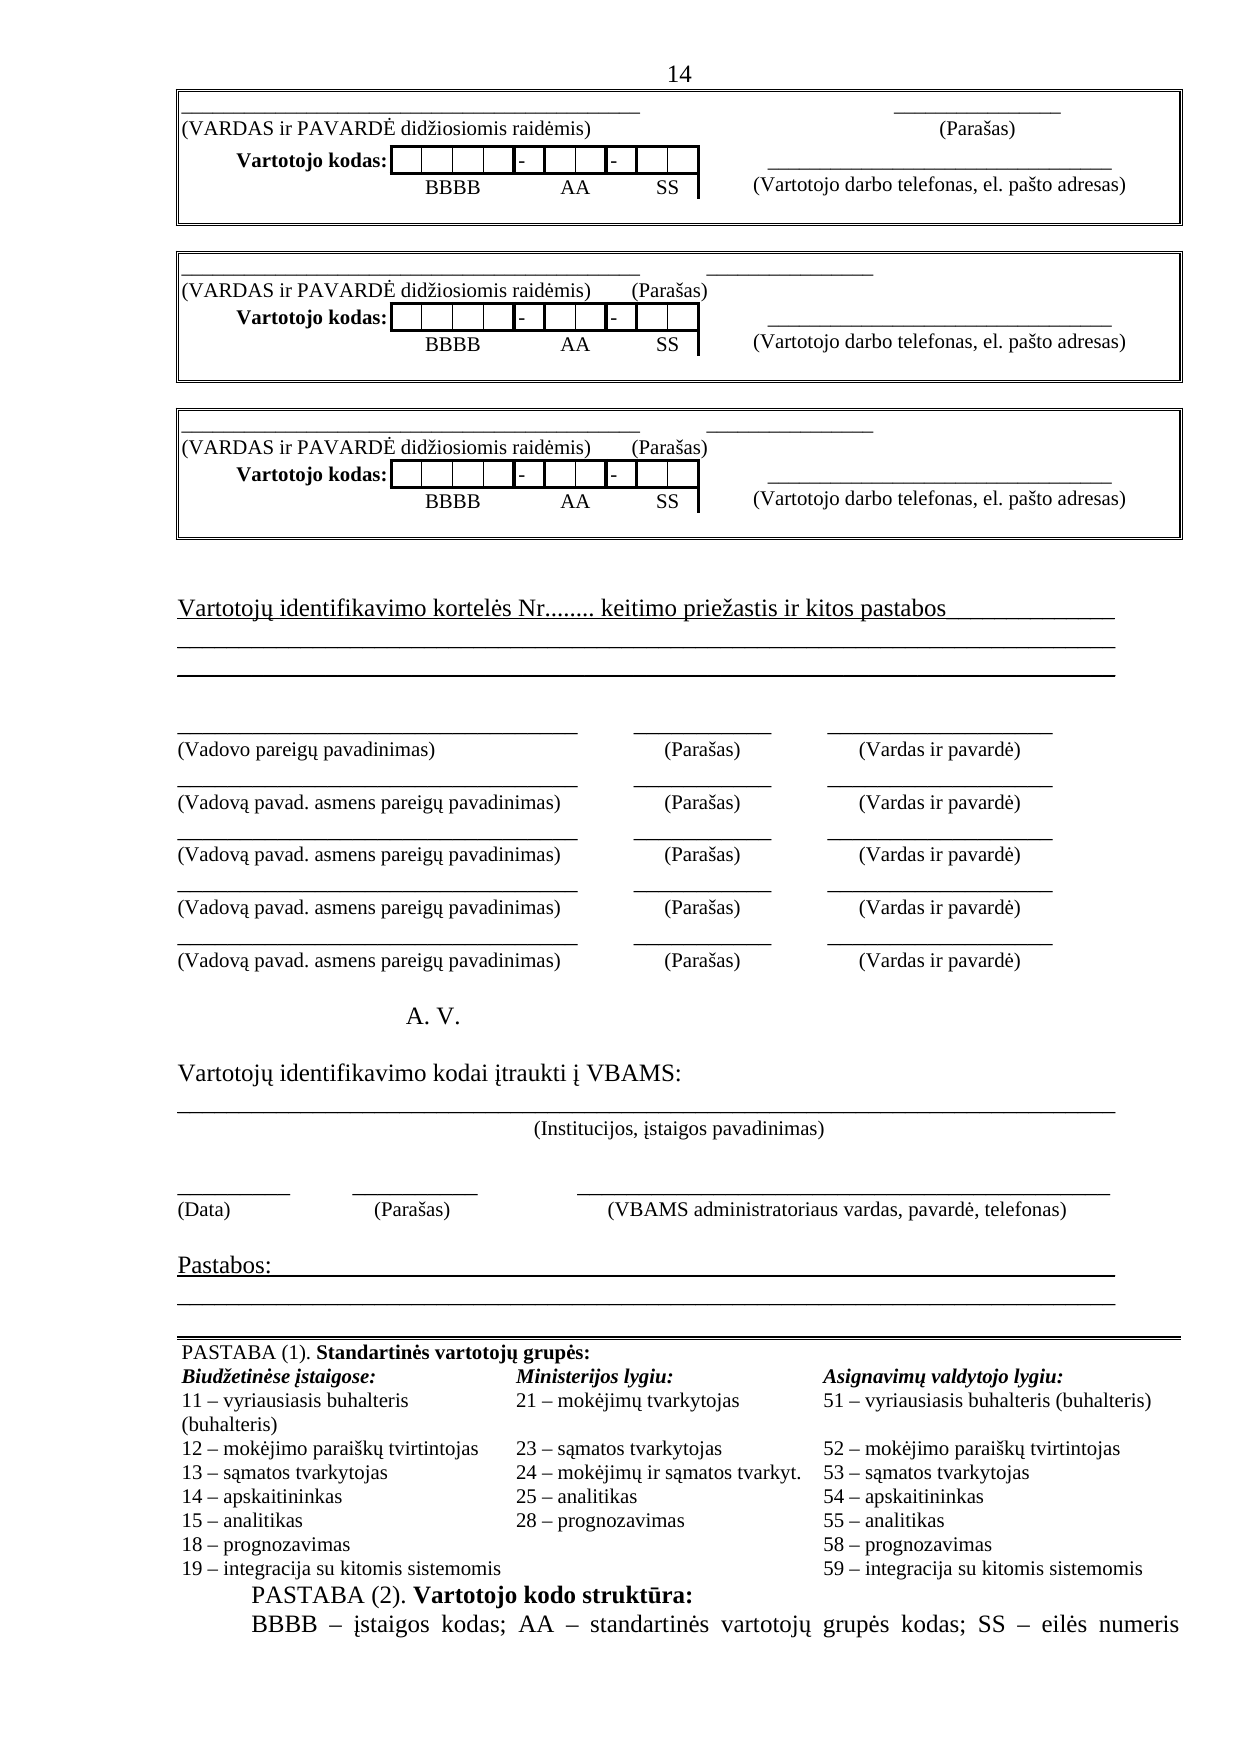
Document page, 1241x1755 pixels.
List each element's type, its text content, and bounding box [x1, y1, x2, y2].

table_cell BBBB [391, 489, 395, 513]
table_cell AA [545, 332, 549, 356]
text (Data) (Parašas) (VBAMS administratoriaus vardas, pavardė, telefonas) [177, 1197, 1181, 1221]
table_cell [1177, 540, 1181, 564]
table_cell [479, 148, 483, 172]
text _________ __________ [177, 1169, 1181, 1197]
table_cell BBBB [391, 332, 395, 356]
table_cell BBBB [510, 489, 514, 513]
table_cell [663, 148, 667, 172]
table_cell _________________________________ (Vartotojo darbo telefonas, el. pašto adresas) [700, 302, 1179, 356]
text A. V. [332, 1001, 1181, 1029]
text (Institucijos, įstaigos pavadinimas) [177, 1116, 1181, 1140]
table_cell [179, 172, 391, 199]
text ________________________________ ___________ __________________ [177, 919, 1181, 948]
table_cell [571, 148, 575, 172]
text BBBB – įstaigos kodas; AA – standartinės vartotojų grupės kodas; SS – eilės numeris [177, 1609, 1181, 1638]
table_cell [179, 486, 391, 513]
table_cell [179, 329, 391, 356]
table_cell [632, 332, 637, 356]
table_cell [177, 226, 181, 251]
table_cell [514, 175, 518, 199]
text Vartotojų identifikavimo kodai įtraukti į VBAMS: [177, 1058, 1181, 1087]
table_cell [422, 305, 426, 329]
text (Vadovo pareigų pavadinimas) (Parašas) (Vardas ir pavardė) [177, 737, 1181, 761]
table_cell [512, 1556, 516, 1580]
table_cell Vartotojo kodas: [179, 145, 390, 172]
table_cell [422, 148, 426, 172]
text _ [177, 622, 1181, 651]
table_cell _________________________________ (Vartotojo darbo telefonas, el. pašto adresas) [700, 459, 1179, 513]
table_cell [663, 305, 667, 329]
text Vartotojų identifikavimo kortelės Nr........ keitimo priežastis ir kitos pastabos [177, 593, 1181, 622]
table_cell 21 – mokėjimų tvarkytojas [512, 1388, 819, 1436]
table_cell [448, 305, 452, 329]
table_cell [815, 1532, 819, 1556]
table_cell [177, 383, 181, 407]
text (Vadovą pavad. asmens pareigų pavadinimas) (Parašas) (Vardas ir pavardė) [177, 948, 1181, 972]
table_cell [453, 148, 457, 172]
text ________________________________ ___________ __________________ [177, 866, 1181, 895]
table_cell [1177, 226, 1181, 251]
table_cell [448, 148, 452, 172]
table_cell [632, 489, 637, 513]
table_cell [606, 489, 610, 513]
table_cell [632, 175, 637, 199]
table_cell [540, 489, 544, 513]
table_cell [815, 1556, 819, 1580]
text ________________________________ ___________ __________________ [177, 761, 1181, 789]
table_cell [453, 462, 457, 486]
table_cell [663, 462, 667, 486]
table_cell AA [602, 489, 606, 513]
table_cell BBBB [391, 175, 395, 199]
text Pastabos: [177, 1250, 1181, 1279]
table_cell [453, 305, 457, 329]
text (Vadovą pavad. asmens pareigų pavadinimas) (Parašas) (Vardas ir pavardė) [177, 842, 1181, 866]
table_cell [571, 305, 575, 329]
table_cell AA [545, 175, 549, 199]
table_cell [448, 462, 452, 486]
table_cell [540, 175, 544, 199]
text (Vadovą pavad. asmens pareigų pavadinimas) (Parašas) (Vardas ir pavardė) [177, 895, 1181, 919]
table_cell AA [602, 175, 606, 199]
table_cell AA [545, 489, 549, 513]
text _ [177, 651, 1181, 679]
table_cell [479, 305, 483, 329]
table_cell BBBB [510, 332, 514, 356]
table_cell [1177, 383, 1181, 407]
table_cell BBBB [510, 175, 514, 199]
table_cell [177, 540, 181, 564]
table_cell _________________________________ (Vartotojo darbo telefonas, el. pašto adresas) [700, 145, 1179, 199]
table_cell [422, 462, 426, 486]
table_cell AA [602, 332, 606, 356]
table_cell [540, 332, 544, 356]
table_header ____________________________________________ ________________ (VARDAS ir PAVARDĖ didžiosiomis raidėmis) (Parašas) [179, 92, 1179, 145]
table_cell [606, 175, 610, 199]
table_cell [514, 489, 518, 513]
table_cell SS [637, 489, 641, 513]
text _ [177, 1087, 1181, 1116]
table_cell SS [637, 332, 641, 356]
table_cell [514, 332, 518, 356]
table_cell Vartotojo kodas: [179, 302, 390, 329]
table_cell [571, 462, 575, 486]
table_cell [512, 1532, 516, 1556]
table_cell SS [637, 175, 641, 199]
table_cell [606, 332, 610, 356]
text (Vadovą pavad. asmens pareigų pavadinimas) (Parašas) (Vardas ir pavardė) [177, 789, 1181, 814]
text ________________________________ ___________ __________________ [177, 814, 1181, 842]
text _ [177, 1279, 1181, 1308]
text ________________________________ ___________ __________________ [177, 708, 1181, 737]
text PASTABA (2). Vartotojo kodo struktūra: [177, 1580, 1181, 1609]
table_cell [479, 462, 483, 486]
table_cell 51 – vyriausiasis buhalteris (buhalteris) [819, 1388, 1181, 1436]
table_cell Vartotojo kodas: [179, 459, 390, 486]
